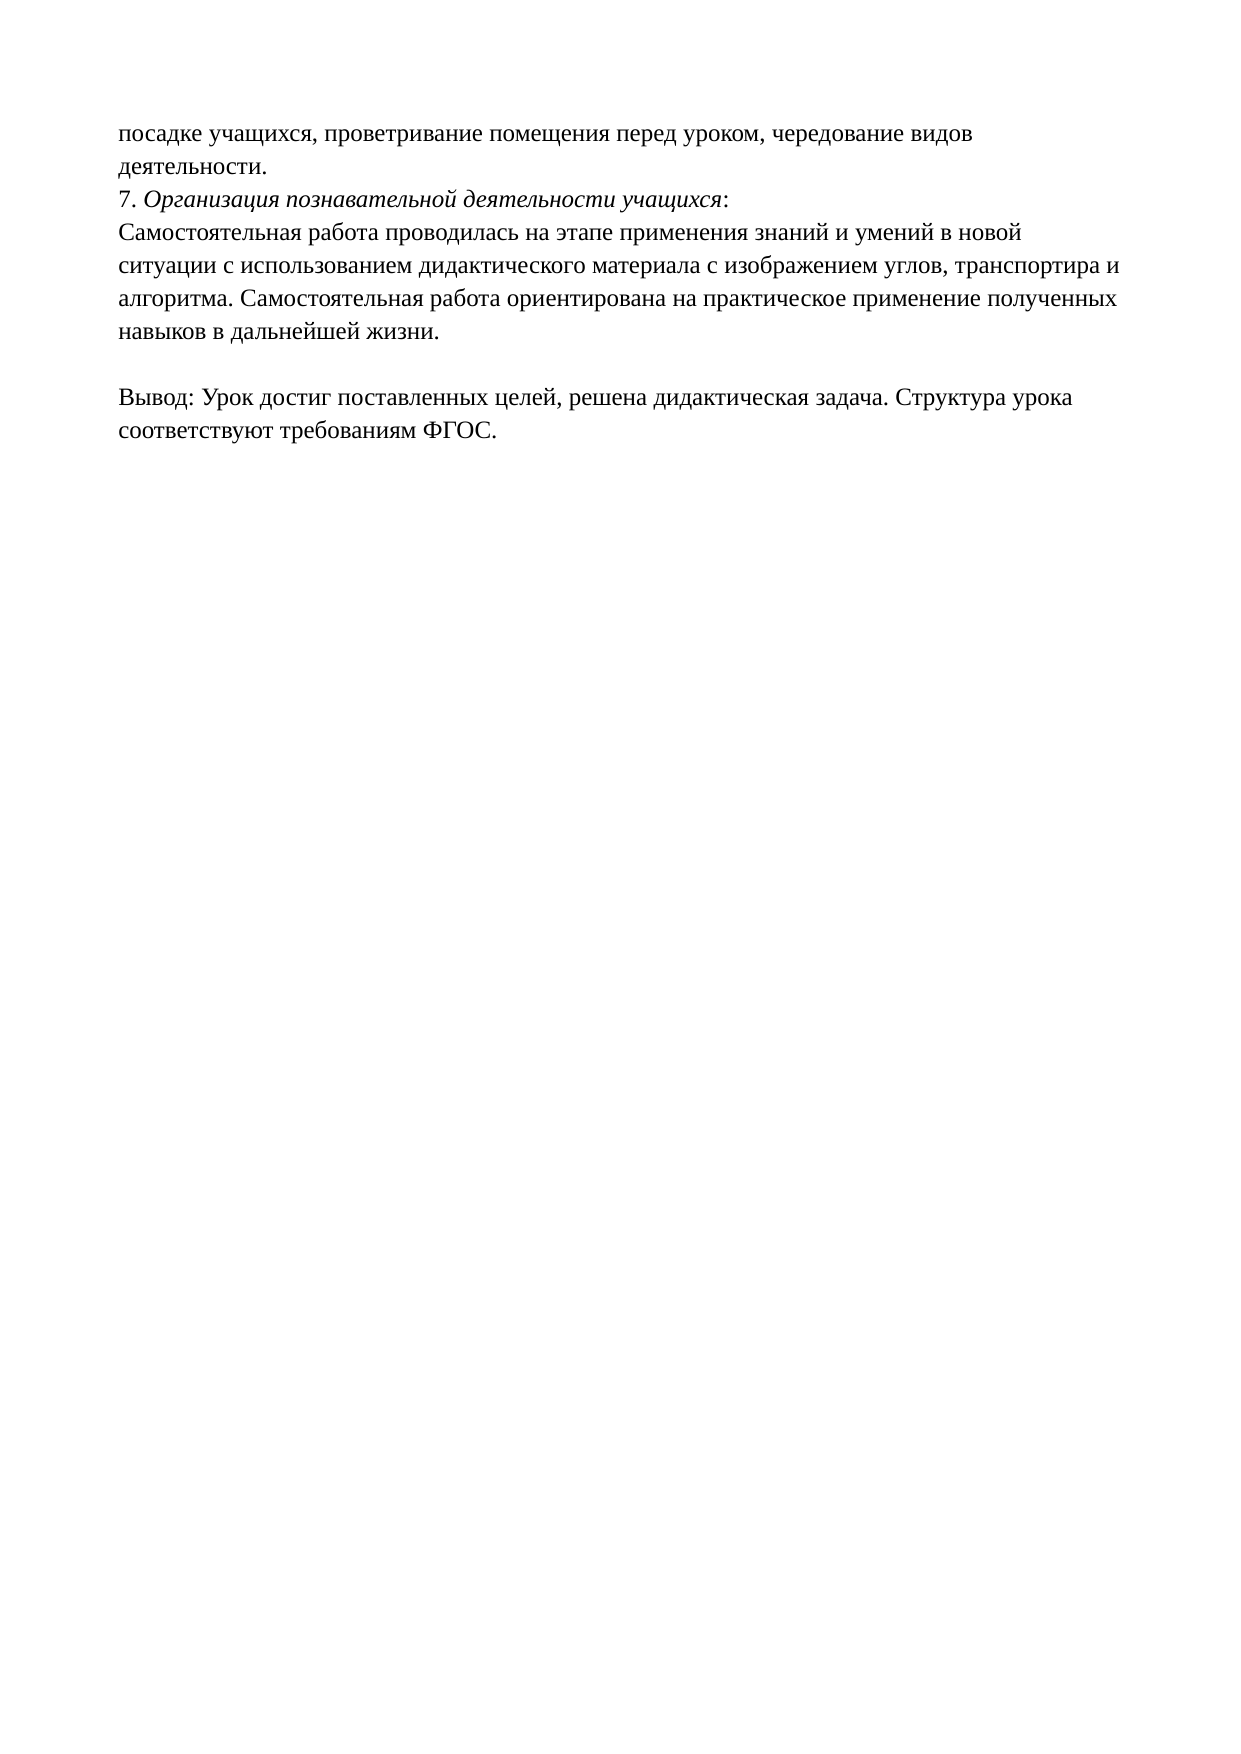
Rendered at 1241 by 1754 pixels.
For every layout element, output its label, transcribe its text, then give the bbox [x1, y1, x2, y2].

text посадке учащихся, проветривание помещения перед уроком, чередование видов деятельности. [118, 118, 1122, 180]
text 7. Организация познавательной деятельности учащихся: [118, 184, 1122, 213]
text Самостоятельная работа проводилась на этапе применения знаний и умений в новой ситуации с использованием дидактического материала с изображением углов, транспортира и алгоритма. Самостоятельная работа ориентирована на практическое применение полученных навыков в дальнейшей жизни. [118, 217, 1122, 345]
text Вывод: Урок достиг поставленных целей, решена дидактическая задача. Структура урока соответствуют требованиям ФГОС. [118, 382, 1122, 444]
